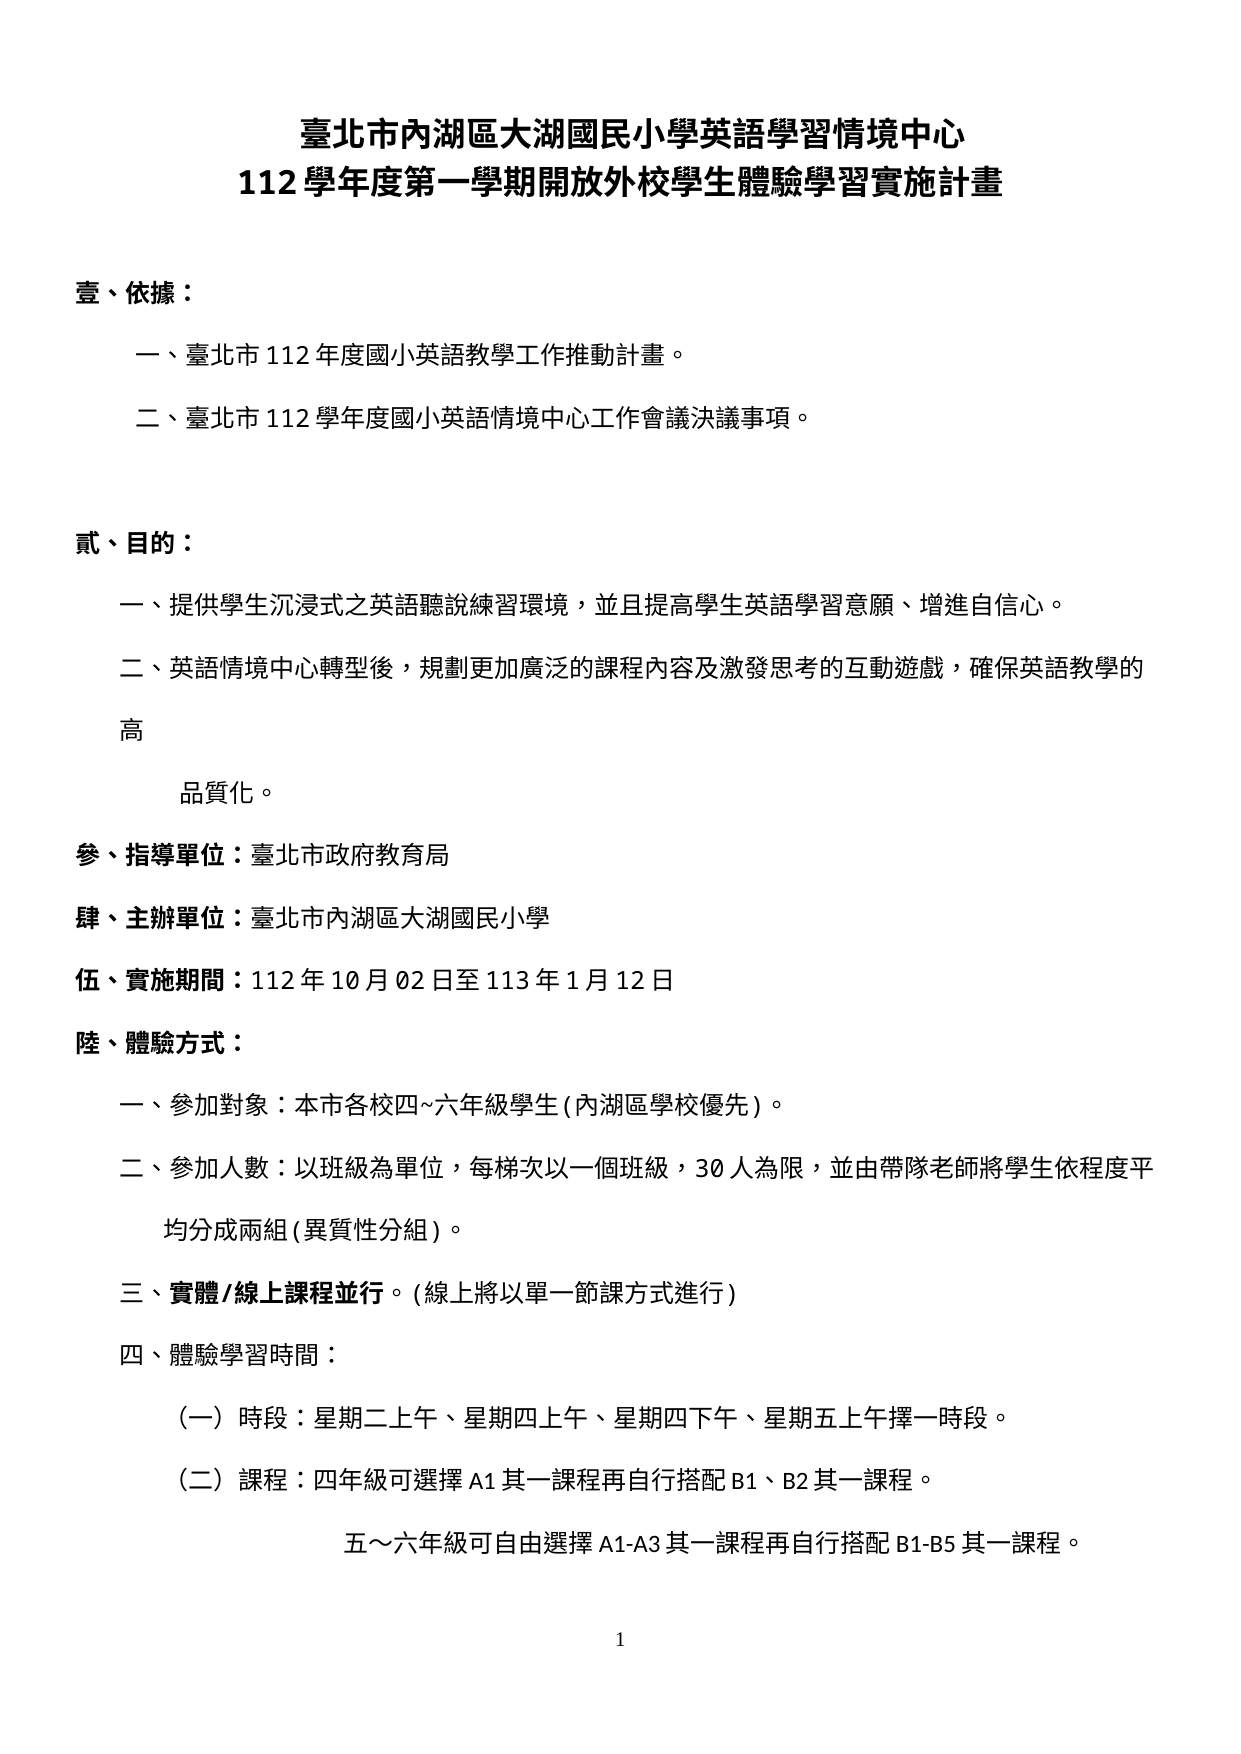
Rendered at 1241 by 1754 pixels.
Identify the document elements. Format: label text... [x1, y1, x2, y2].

text 四、體驗學習時間： [119, 1312, 1165, 1375]
text 二、參加人數：以班級為單位，每梯次以一個班級，30人為限，並由帶隊老師將學生依程度平均分成兩組(異質性分組)。 [119, 1125, 1165, 1250]
text （一）時段：星期二上午、星期四上午、星期四下午、星期五上午擇一時段。 [163, 1375, 1165, 1437]
text 二、英語情境中心轉型後，規劃更加廣泛的課程內容及激發思考的互動遊戲，確保英語教學的高 [119, 625, 1165, 750]
text （二）課程：四年級可選擇A1其一課程再自行搭配B1、B2其一課程。 [163, 1437, 1165, 1500]
text 壹、依據： [75, 250, 1174, 312]
text 臺北市內湖區大湖國民小學英語學習情境中心 [100, 108, 1165, 156]
text 五～六年級可自由選擇A1-A3其一課程再自行搭配B1-B5其一課程。 [163, 1500, 1165, 1562]
text 三、實體/線上課程並行。(線上將以單一節課方式進行) [119, 1250, 1165, 1312]
text 伍、實施期間：112年10月02日至113年1月12日 [75, 937, 1165, 1000]
text 貳、目的： [75, 500, 1165, 562]
text 肆、主辦單位：臺北市內湖區大湖國民小學 [75, 875, 1165, 937]
text 參、指導單位：臺北市政府教育局 [75, 812, 1165, 875]
text 二、臺北市112學年度國小英語情境中心工作會議決議事項。 [75, 375, 1174, 437]
text 一、臺北市112年度國小英語教學工作推動計畫。 [75, 312, 1174, 375]
text 一、參加對象：本市各校四~六年級學生(內湖區學校優先)。 [119, 1062, 1165, 1125]
text 品質化。 [119, 750, 1165, 812]
text 一、提供學生沉浸式之英語聽說練習環境，並且提高學生英語學習意願、增進自信心。 [119, 562, 1165, 625]
text 陸、體驗方式： [75, 1000, 1165, 1062]
text 112學年度第一學期開放外校學生體驗學習實施計畫 [75, 156, 1165, 204]
